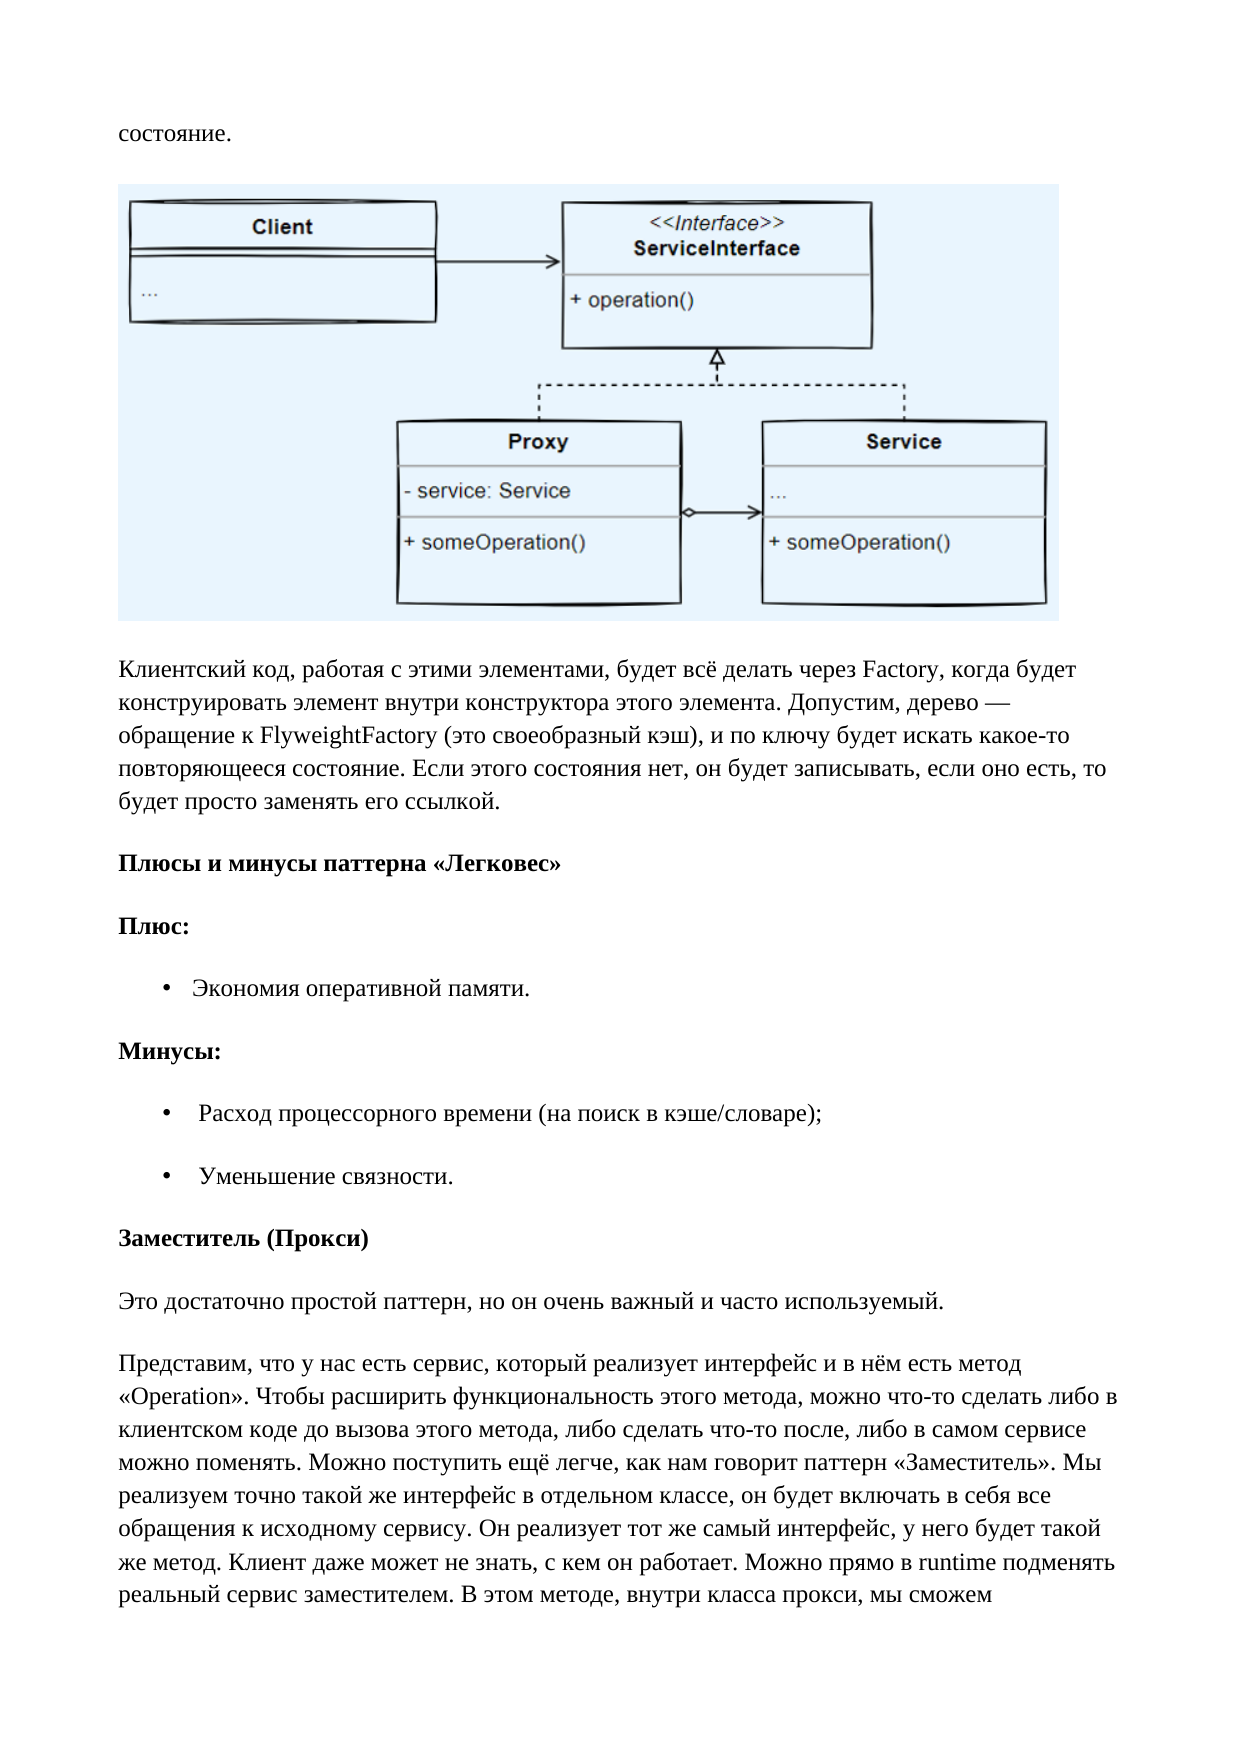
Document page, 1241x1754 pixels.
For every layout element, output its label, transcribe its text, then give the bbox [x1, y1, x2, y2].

list Расход процессорного времени (на поиск в кэше/словаре); [162, 1098, 1122, 1127]
text Плюсы и минусы паттерна «Легковес» [118, 848, 1122, 877]
text Клиентский код, работая с этими элементами, будет всё делать через Factory, когда будет конструировать элемент внутри конструктора этого элемента. Допустим, дерево — обращение к FlyweightFactory (это своеобразный кэш), и по ключу будет искать какое-то повторяющееся состояние. Если этого состояния нет, он будет записывать, если оно есть, то будет просто заменять его ссылкой. [118, 654, 1122, 815]
list Уменьшение связности. [162, 1161, 1122, 1190]
list Экономия оперативной памяти. [162, 973, 1122, 1002]
text Представим, что у нас есть сервис, который реализует интерфейс и в нём есть метод «Operation». Чтобы расширить функциональность этого метода, можно что-то сделать либо в клиентском коде до вызова этого метода, либо сделать что-то после, либо в самом сервисе можно поменять. Можно поступить ещё легче, как нам говорит паттерн «Заместитель». Мы реализуем точно такой же интерфейс в отдельном классе, он будет включать в себя все обращения к исходному сервису. Он реализует тот же самый интерфейс, у него будет такой же метод. Клиент даже может не знать, с кем он работает. Можно прямо в runtime подменять реальный сервис заместителем. В этом методе, внутри класса прокси, мы сможем [118, 1348, 1122, 1608]
text Это достаточно простой паттерн, но он очень важный и часто используемый. [118, 1286, 1122, 1315]
text Заместитель (Прокси) [118, 1223, 1122, 1252]
text Плюс: [118, 911, 1122, 940]
picture [118, 184, 1059, 621]
text состояние. [118, 118, 1122, 620]
text Минусы: [118, 1036, 1122, 1065]
